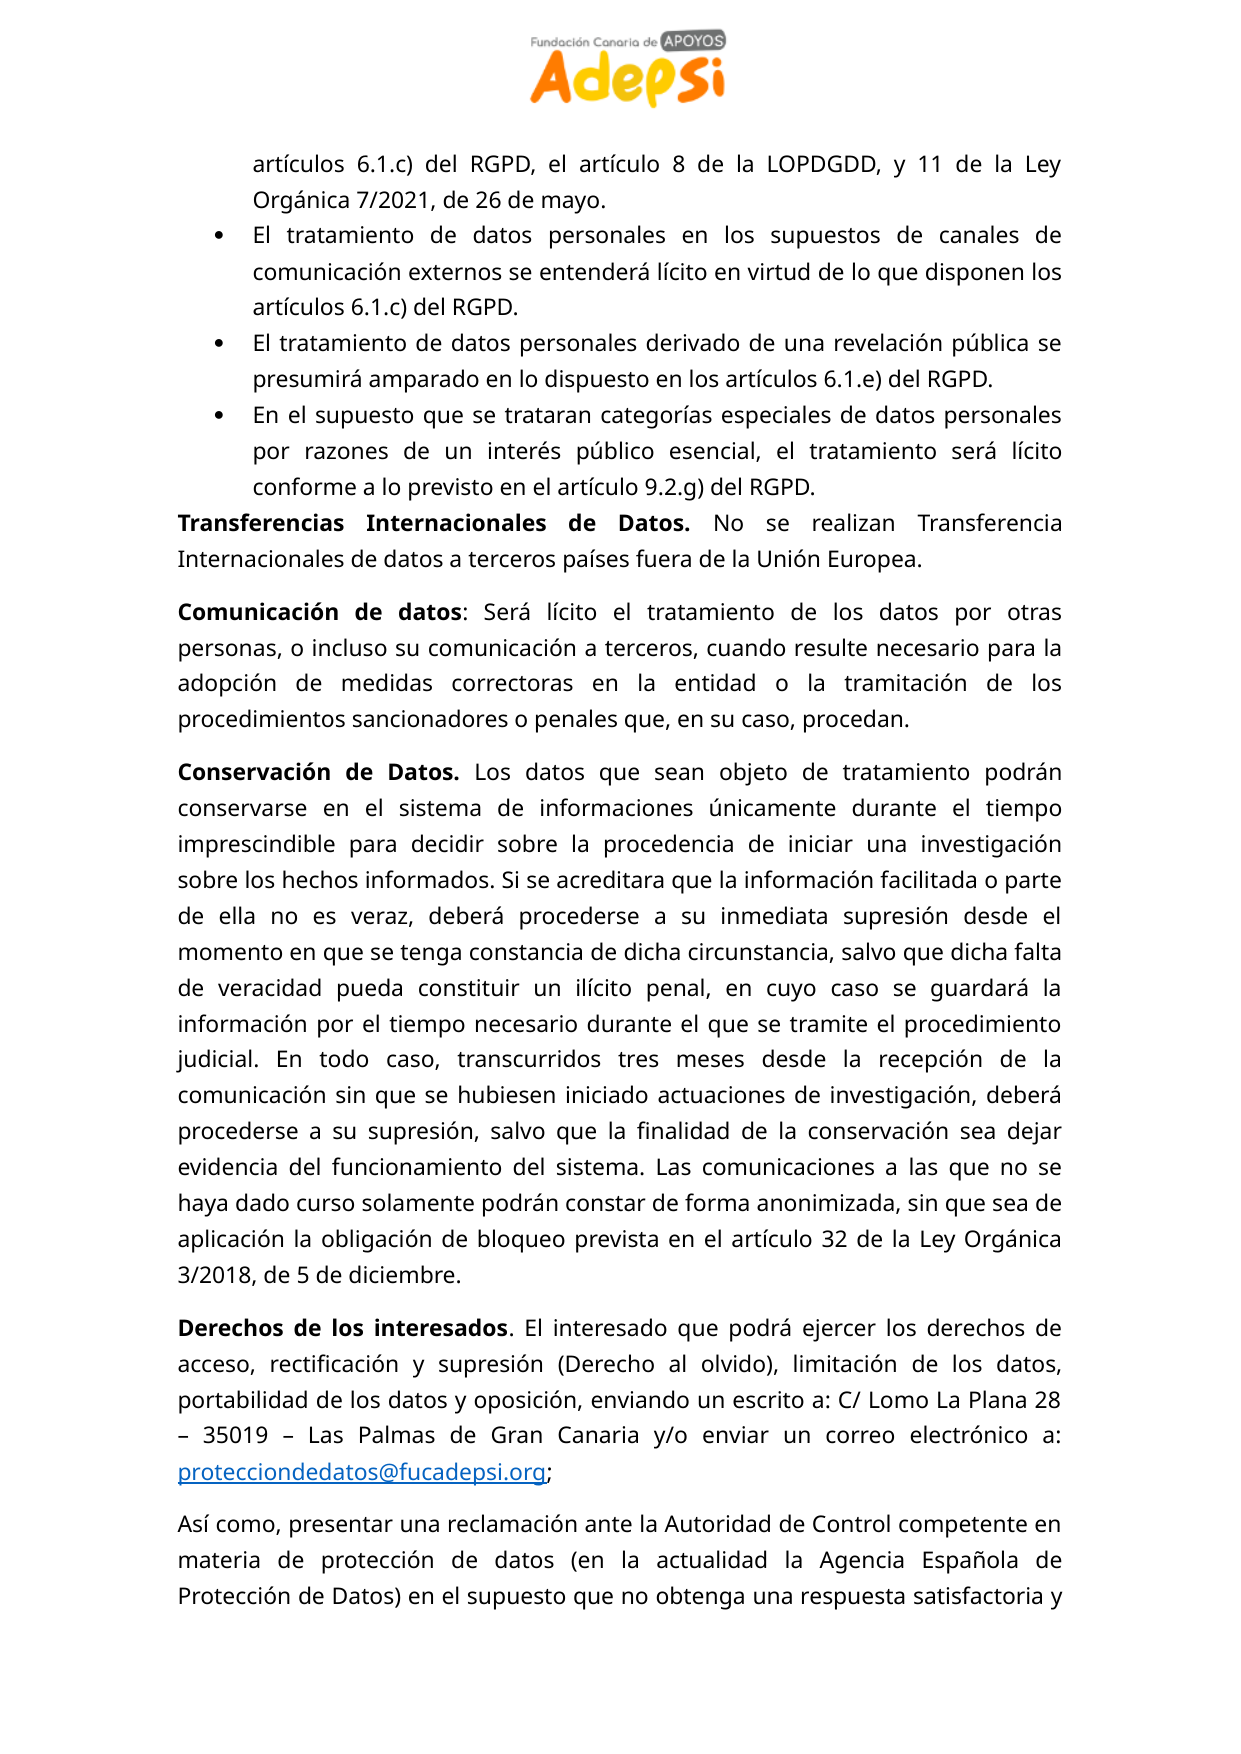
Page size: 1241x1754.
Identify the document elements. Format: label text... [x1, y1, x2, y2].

text Conservación de Datos. Los datos que sean objeto de tratamiento podrán conservarse en el sistema de informaciones únicamente durante el tiempo imprescindible para decidir sobre la procedencia de iniciar una investigación sobre los hechos informados. Si se acreditara que la información facilitada o parte de ella no es veraz, deberá procederse a su inmediata supresión desde el momento en que se tenga constancia de dicha circunstancia, salvo que dicha falta de veracidad pueda constituir un ilícito penal, en cuyo caso se guardará la información por el tiempo necesario durante el que se tramite el procedimiento judicial. En todo caso, transcurridos tres meses desde la recepción de la comunicación sin que se hubiesen iniciado actuaciones de investigación, deberá procederse a su supresión, salvo que la finalidad de la conservación sea dejar evidencia del funcionamiento del sistema. Las comunicaciones a las que no se haya dado curso solamente podrán constar de forma anonimizada, sin que sea de aplicación la obligación de bloqueo prevista en el artículo 32 de la Ley Orgánica 3/2018, de 5 de diciembre. [177, 756, 1063, 1290]
text Así como, presentar una reclamación ante la Autoridad de Control competente en materia de protección de datos (en la actualidad la Agencia Española de Protección de Datos) en el supuesto que no obtenga una respuesta satisfactoria y [177, 1508, 1063, 1611]
text Transferencias Internacionales de Datos. No se realizan Transferencia Internacionales de datos a terceros países fuera de la Unión Europea. [177, 507, 1063, 574]
list El tratamiento de datos personales derivado de una revelación pública se presumirá amparado en lo dispuesto en los artículos 6.1.e) del RGPD. [215, 327, 1063, 394]
list En el supuesto que se trataran categorías especiales de datos personales por razones de un interés público esencial, el tratamiento será lícito conforme a lo previsto en el artículo 9.2.g) del RGPD. [215, 399, 1063, 502]
list El tratamiento de datos personales en los supuestos de canales de comunicación externos se entenderá lícito en virtud de lo que disponen los artículos 6.1.c) del RGPD. [215, 219, 1063, 323]
list artículos 6.1.c) del RGPD, el artículo 8 de la LOPDGDD, y 11 de la Ley Orgánica 7/2021, de 26 de mayo. [215, 148, 1063, 215]
text Derechos de los interesados. El interesado que podrá ejercer los derechos de acceso, rectificación y supresión (Derecho al olvido), limitación de los datos, portabilidad de los datos y oposición, enviando un escrito a: C/ Lomo La Plana 28 – 35019 – Las Palmas de Gran Canaria y/o enviar un correo electrónico a: protecciondedatos@fucadepsi.org; [177, 1312, 1063, 1487]
text Comunicación de datos: Será lícito el tratamiento de los datos por otras personas, o incluso su comunicación a terceros, cuando resulte necesario para la adopción de medidas correctoras en la entidad o la tramitación de los procedimientos sancionadores o penales que, en su caso, procedan. [177, 596, 1063, 734]
